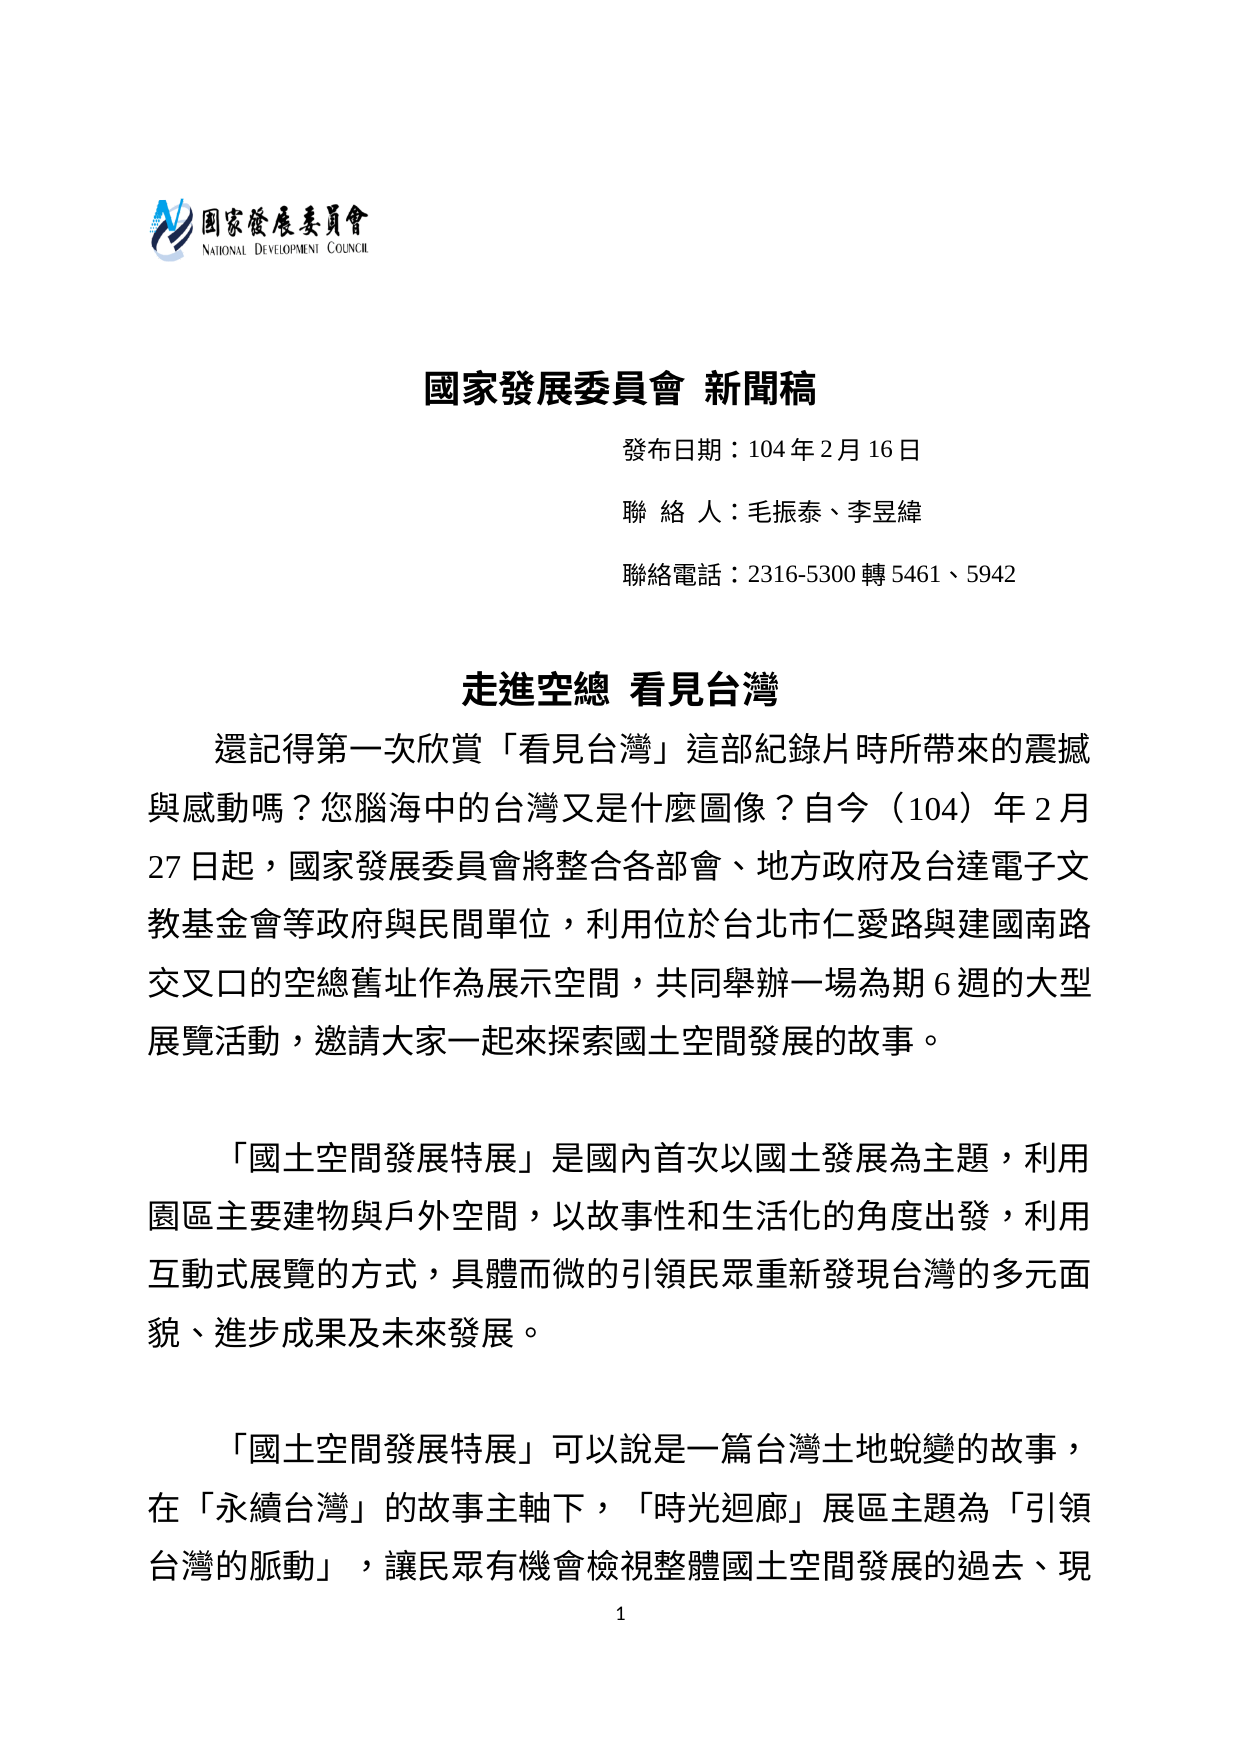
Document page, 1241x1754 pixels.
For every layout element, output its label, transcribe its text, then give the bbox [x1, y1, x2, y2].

text 還記得第一次欣賞「看見台灣」這部紀錄片時所帶來的震撼與感動嗎？您腦海中的台灣又是什麼圖像？自今（104）年2月27日起，國家發展委員會將整合各部會、地方政府及台達電子文教基金會等政府與民間單位，利用位於台北市仁愛路與建國南路交叉口的空總舊址作為展示空間，共同舉辦一場為期6週的大型展覽活動，邀請大家一起來探索國土空間發展的故事。 [148, 715, 1092, 1065]
text 國家發展委員會 新聞稿 [148, 344, 1092, 407]
text 「國土空間發展特展」是國內首次以國土發展為主題，利用園區主要建物與戶外空間，以故事性和生活化的角度出發，利用互動式展覽的方式，具體而微的引領民眾重新發現台灣的多元面貌、進步成果及未來發展。 [148, 1123, 1092, 1357]
text 聯 絡 人：毛振泰、李昱緯 [148, 469, 1092, 532]
text 「國土空間發展特展」可以說是一篇台灣土地蛻變的故事，在「永續台灣」的故事主軸下，「時光迴廊」展區主題為「引領台灣的脈動」，讓民眾有機會檢視整體國土空間發展的過去、現 [148, 1415, 1092, 1590]
text 聯絡電話：2316-5300轉5461、5942 [148, 532, 1092, 594]
text 走進空總 看見台灣 [148, 657, 1092, 715]
text 發布日期：104年2月16日 [148, 407, 1092, 469]
